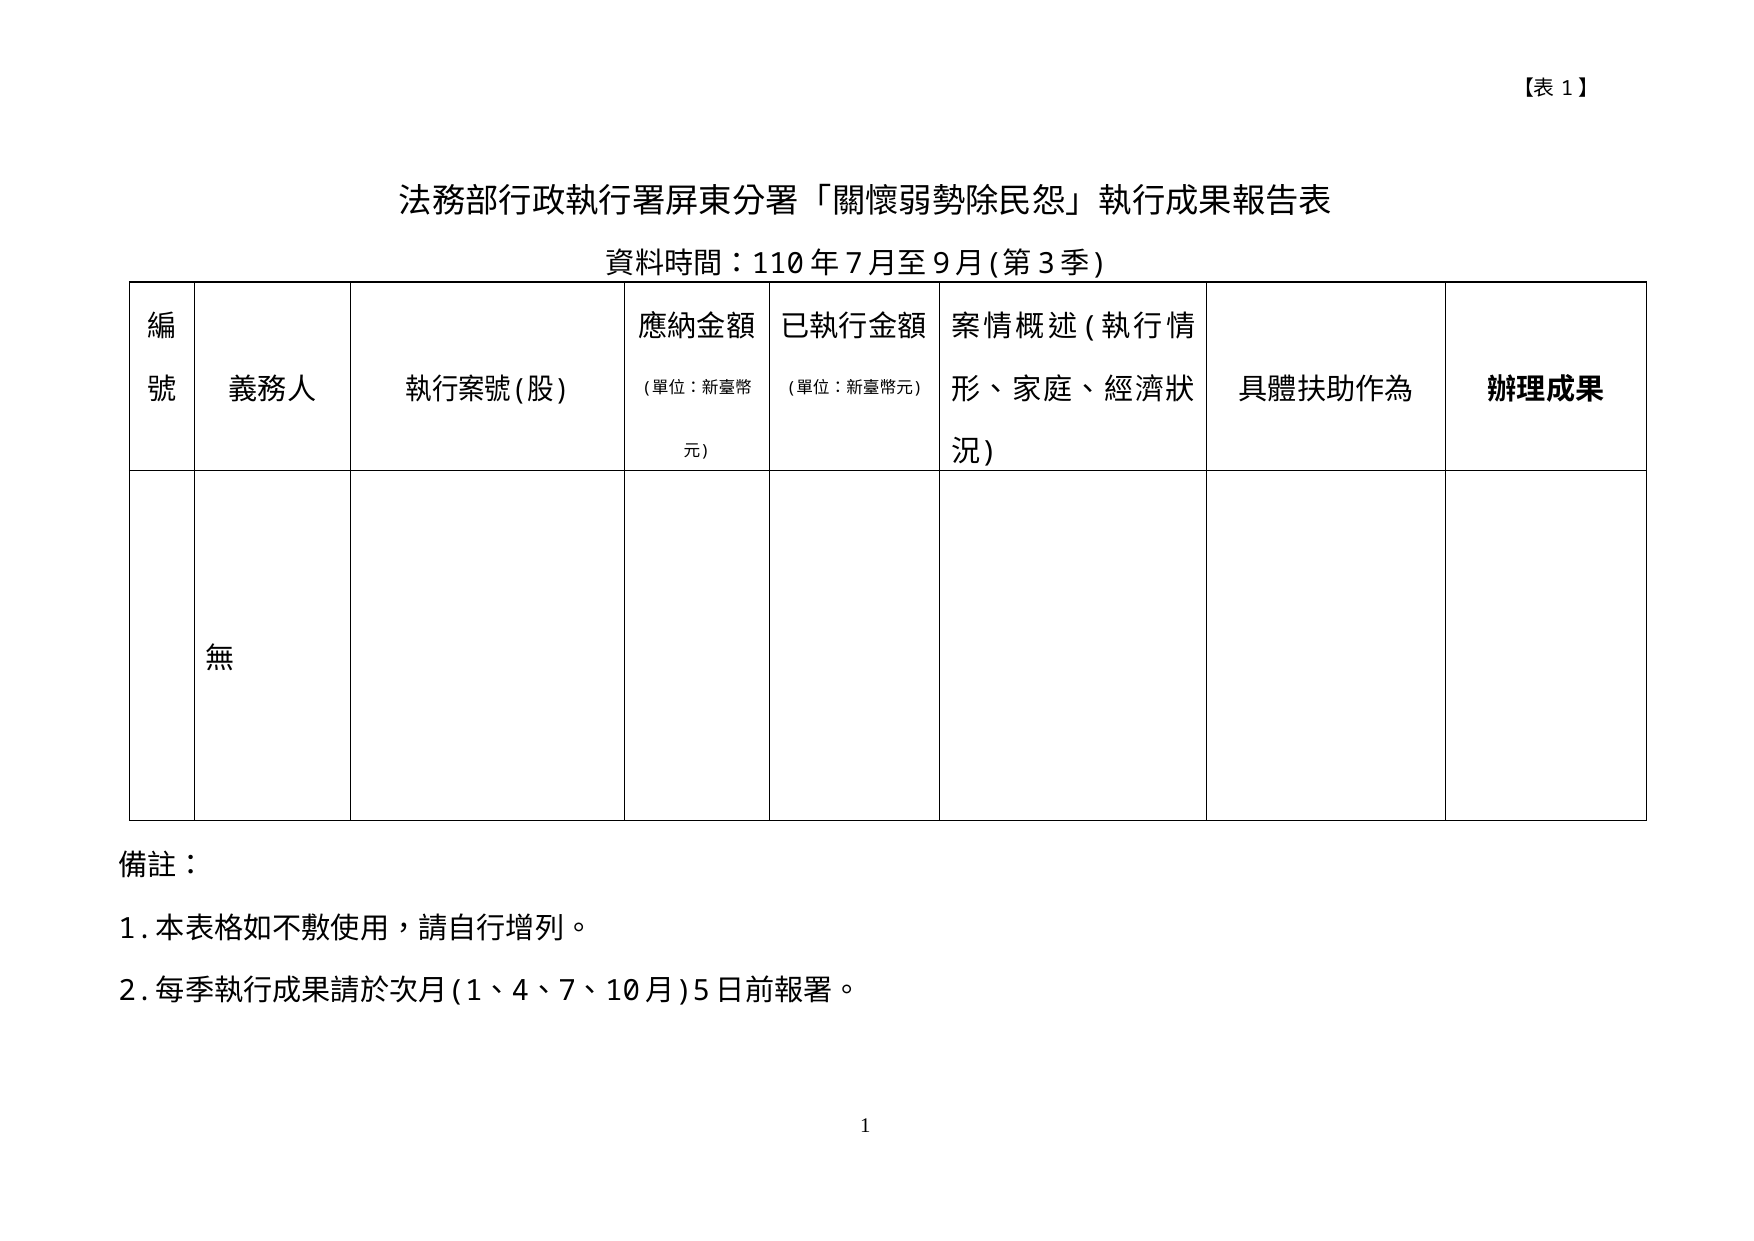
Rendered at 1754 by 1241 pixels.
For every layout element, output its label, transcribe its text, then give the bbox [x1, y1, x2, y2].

table_header 執行案號(股) [351, 283, 624, 470]
table_cell [351, 471, 624, 820]
table_cell [1207, 471, 1445, 820]
table_header 編號 [130, 283, 194, 470]
table_cell [770, 471, 939, 820]
table_header 義務人 [195, 283, 350, 470]
table_header 案情概述(執行情形、家庭、經濟狀況) [940, 283, 1206, 470]
list 每季執行成果請於次月(1、4、7、10月)5日前報署。 [118, 946, 1612, 1009]
table_cell [130, 471, 194, 820]
text 法務部行政執行署屏東分署「關懷弱勢除民怨」執行成果報告表 資料時間：110年7月至9月(第3季) [118, 94, 1612, 281]
table_header 具體扶助作為 [1207, 283, 1445, 470]
table_cell [940, 471, 1206, 820]
table_header 辦理成果 [1446, 283, 1646, 470]
table_header 已執行金額 (單位：新臺幣元) [770, 283, 939, 470]
table_header 應納金額 (單位：新臺幣元) [625, 283, 769, 470]
table_cell [1446, 471, 1646, 820]
table_cell [625, 471, 769, 820]
text 備註： [118, 821, 1612, 884]
table_cell 無 [195, 471, 350, 820]
list 本表格如不敷使用，請自行增列。 [118, 884, 1612, 946]
